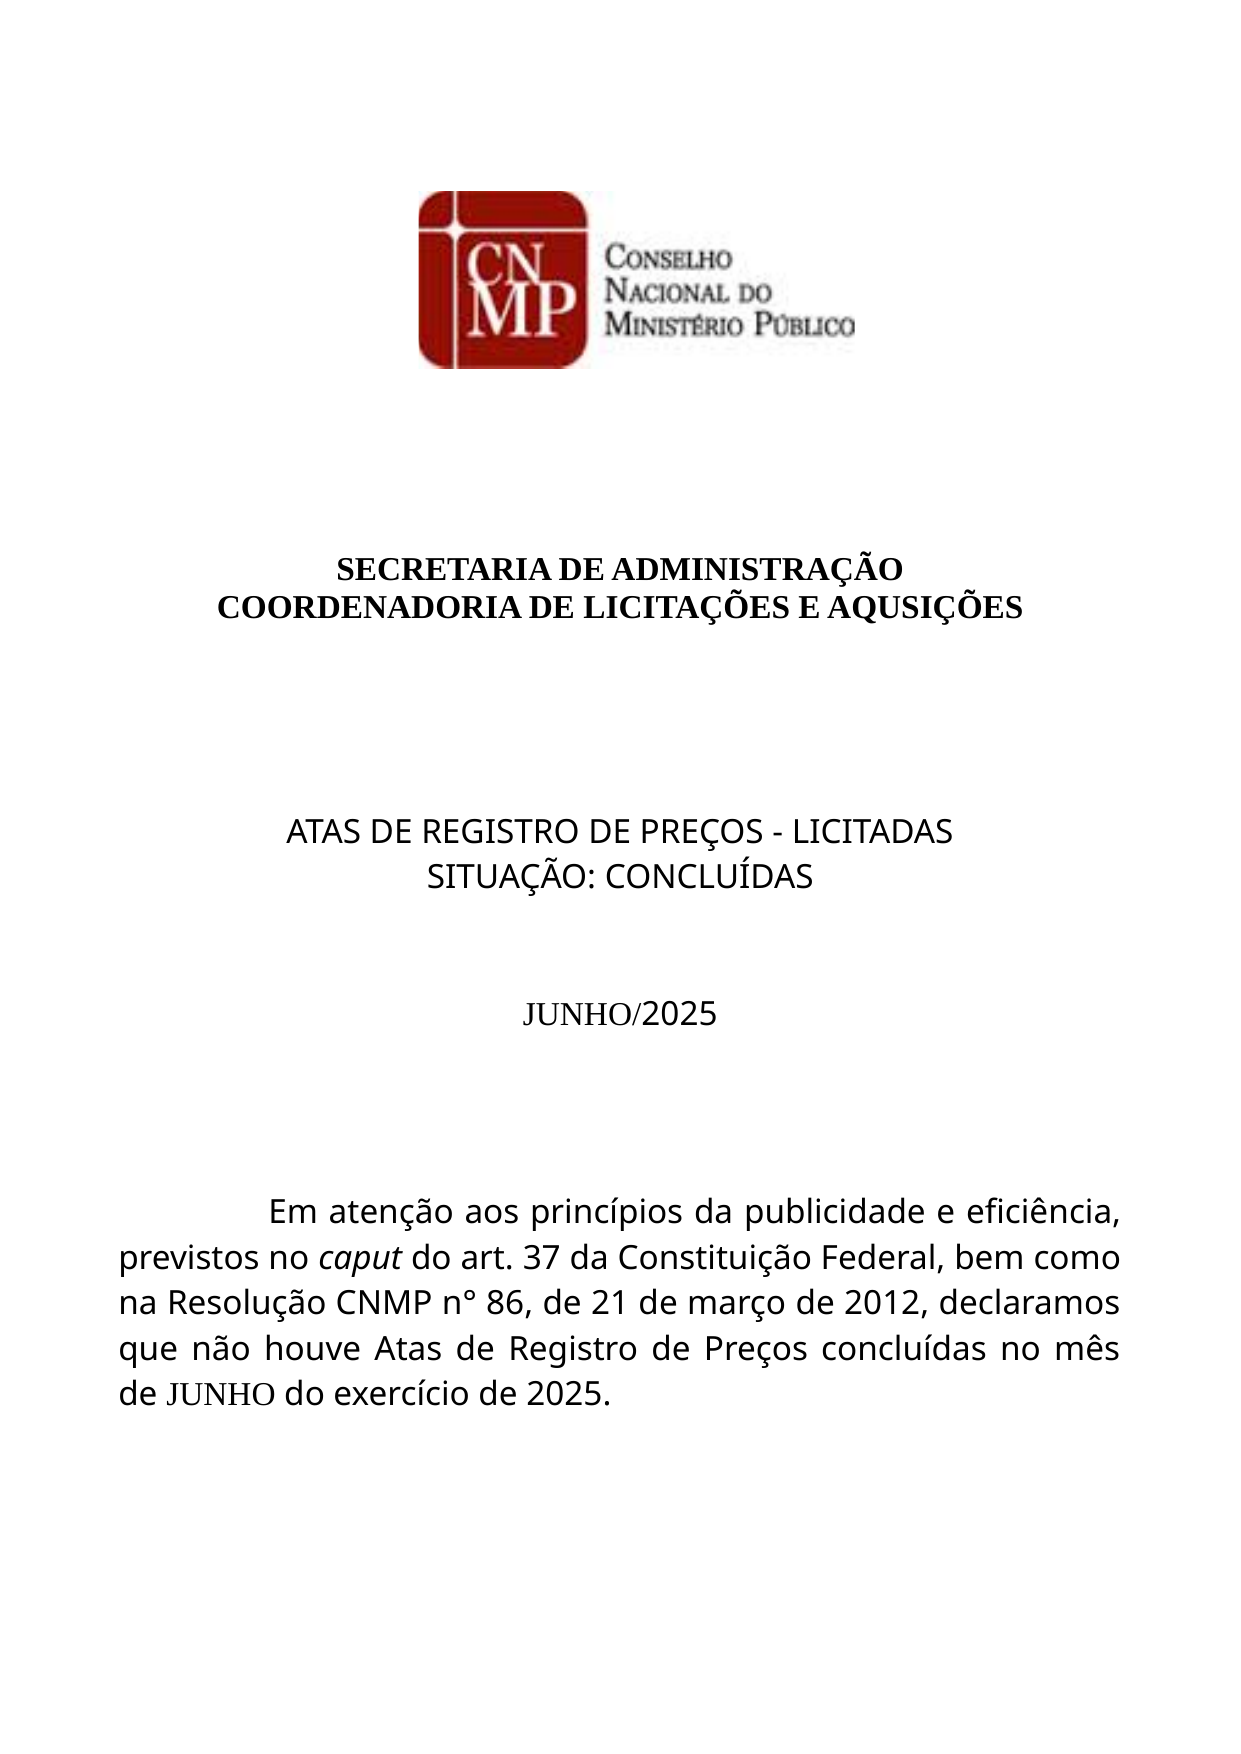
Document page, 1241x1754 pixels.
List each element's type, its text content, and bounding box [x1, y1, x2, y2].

text COORDENADORIA DE LICITAÇÕES E AQUSIÇÕES [118, 588, 1122, 626]
text ATAS DE REGISTRO DE PREÇOS - LICITADAS [118, 808, 1122, 853]
text JUNHO/2025 [118, 989, 1122, 1035]
text SECRETARIA DE ADMINISTRAÇÃO [118, 549, 1122, 588]
text Em atenção aos princípios da publicidade e eficiência, previstos no caput do art. 37 da Constituição Federal, bem como na Resolução CNMP n° 86, de 21 de março de 2012, declaramos que não houve Atas de Registro de Preços concluídas no mês de JUNHO do exercício de 2025. [118, 1188, 1122, 1415]
text SITUAÇÃO: CONCLUÍDAS [118, 853, 1122, 898]
